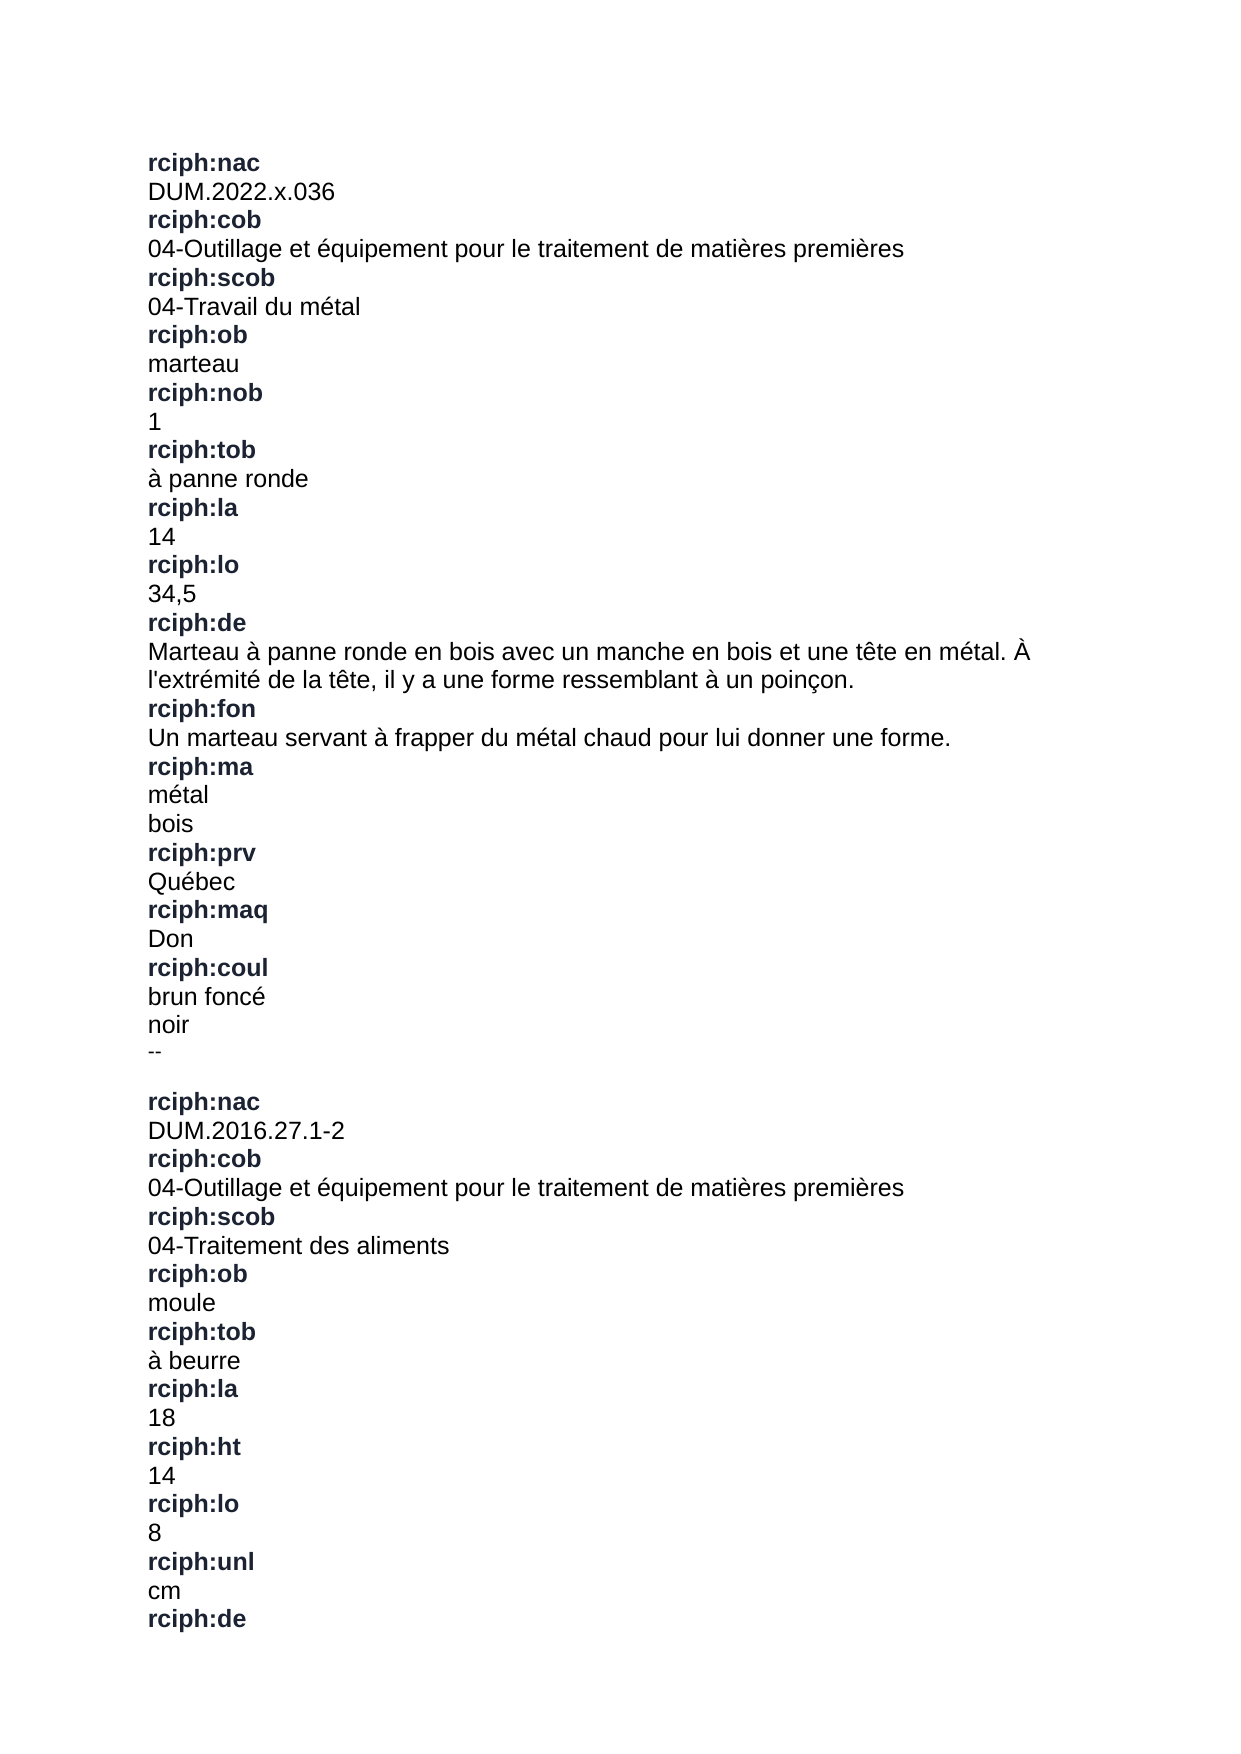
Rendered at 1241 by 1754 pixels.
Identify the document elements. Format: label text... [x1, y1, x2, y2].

text moule [148, 1288, 1092, 1317]
text 04-Travail du métal [148, 291, 1092, 320]
text DUM.2022.x.036 [148, 176, 1092, 205]
text DUM.2016.27.1-2 [148, 1116, 1092, 1144]
text rciph:scob [148, 263, 1092, 291]
text 14 [148, 521, 1092, 550]
text rciph:scob [148, 1202, 1092, 1231]
text à panne ronde [148, 464, 1092, 493]
text rciph:tob [148, 1317, 1092, 1346]
text rciph:la [148, 493, 1092, 521]
text bois [148, 809, 1092, 838]
text rciph:ht [148, 1432, 1092, 1461]
text rciph:tob [148, 435, 1092, 464]
text -- [148, 1039, 1092, 1063]
text 8 [148, 1518, 1092, 1547]
text rciph:ma [148, 751, 1092, 780]
text cm [148, 1576, 1092, 1604]
text 04-Outillage et équipement pour le traitement de matières premières [148, 1173, 1092, 1202]
text rciph:coul [148, 953, 1092, 981]
text Un marteau servant à frapper du métal chaud pour lui donner une forme. [148, 723, 1092, 751]
text 04-Outillage et équipement pour le traitement de matières premières [148, 234, 1092, 263]
text rciph:la [148, 1374, 1092, 1403]
text rciph:prv [148, 838, 1092, 866]
text rciph:lo [148, 550, 1092, 579]
text rciph:de [148, 1604, 1092, 1633]
text rciph:cob [148, 205, 1092, 234]
text Québec [148, 866, 1092, 895]
text 04-Traitement des aliments [148, 1231, 1092, 1259]
text rciph:ob [148, 1259, 1092, 1288]
text rciph:cob [148, 1144, 1092, 1173]
text 18 [148, 1403, 1092, 1432]
text métal [148, 780, 1092, 809]
text à beurre [148, 1346, 1092, 1374]
text rciph:lo [148, 1489, 1092, 1518]
text rciph:nob [148, 378, 1092, 406]
text rciph:unl [148, 1547, 1092, 1576]
text Don [148, 924, 1092, 953]
text rciph:nac [148, 1087, 1092, 1116]
text 1 [148, 406, 1092, 435]
text rciph:de [148, 608, 1092, 636]
text 14 [148, 1461, 1092, 1489]
text marteau [148, 349, 1092, 378]
text rciph:nac [148, 148, 1092, 176]
text rciph:maq [148, 895, 1092, 924]
text Marteau à panne ronde en bois avec un manche en bois et une tête en métal. À l'extrémité de la tête, il y a une forme ressemblant à un poinçon. [148, 636, 1092, 694]
text rciph:fon [148, 694, 1092, 723]
text brun foncé [148, 981, 1092, 1010]
text noir [148, 1010, 1092, 1039]
text 34,5 [148, 579, 1092, 608]
text rciph:ob [148, 320, 1092, 349]
